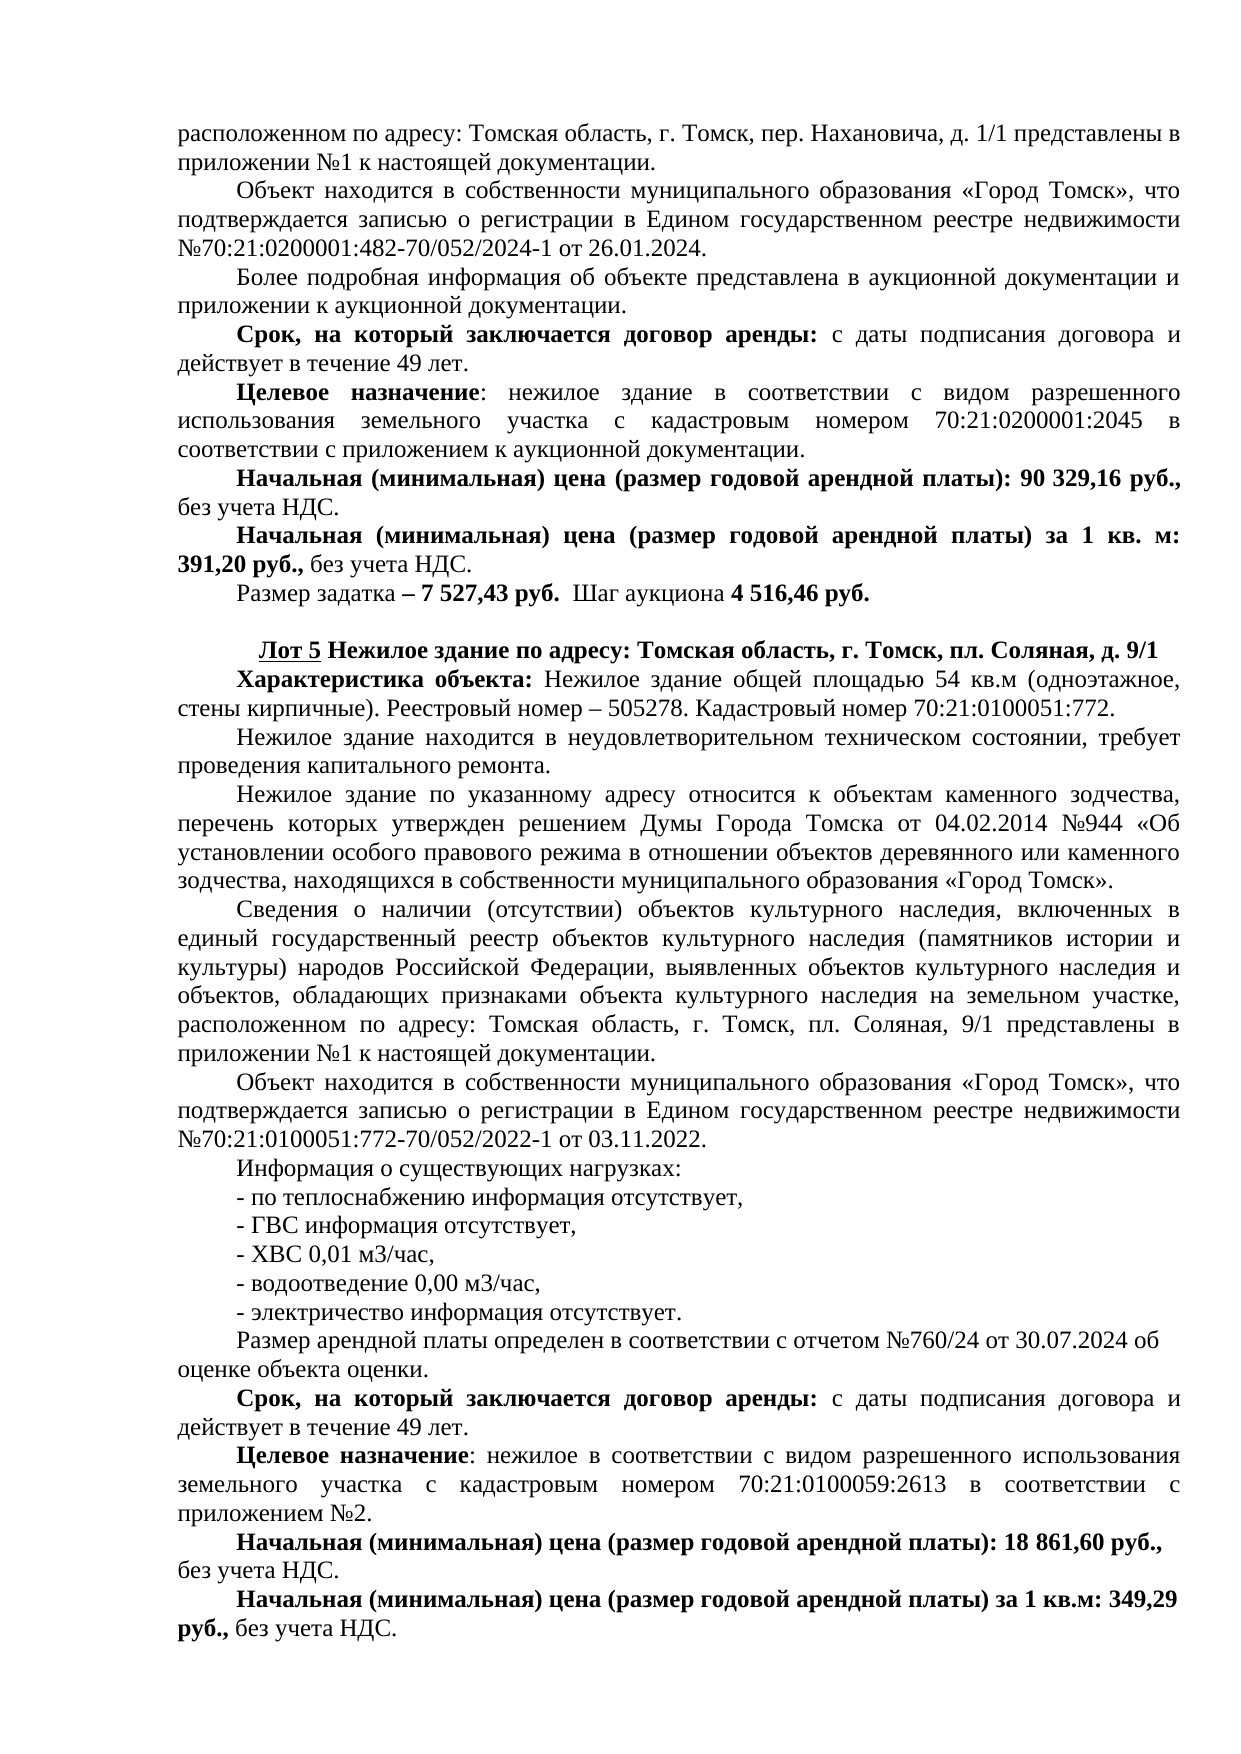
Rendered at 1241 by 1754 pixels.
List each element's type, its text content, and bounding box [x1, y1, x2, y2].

text расположенном по адресу: Томская область, г. Томск, пер. Нахановича, д. 1/1 представлены в приложении №1 к настоящей документации. [177, 118, 1181, 176]
text Срок, на который заключается договор аренды: с даты подписания договора и действует в течение 49 лет. [177, 319, 1181, 377]
text Объект находится в собственности муниципального образования «Город Томск», что подтверждается записью о регистрации в Едином государственном реестре недвижимости №70:21:0200001:482-70/052/2024-1 от 26.01.2024. [177, 176, 1181, 262]
text Начальная (минимальная) цена (размер годовой арендной платы): 18 861,60 руб., без учета НДС. [177, 1527, 1181, 1584]
text Лот 5 Нежилое здание по адресу: Томская область, г. Томск, пл. Соляная, д. 9/1 [177, 636, 1181, 664]
text Нежилое здание по указанному адресу относится к объектам каменного зодчества, перечень которых утвержден решением Думы Города Томска от 04.02.2014 №944 «Об установлении особого правового режима в отношении объектов деревянного или каменного зодчества, находящихся в собственности муниципального образования «Город Томск». [177, 779, 1181, 894]
text Размер арендной платы определен в соответствии с отчетом №760/24 от 30.07.2024 об оценке объекта оценки. [177, 1326, 1181, 1383]
text Сведения о наличии (отсутствии) объектов культурного наследия, включенных в единый государственный реестр объектов культурного наследия (памятников истории и культуры) народов Российской Федерации, выявленных объектов культурного наследия и объектов, обладающих признаками объекта культурного наследия на земельном участке, расположенном по адресу: Томская область, г. Томск, пл. Соляная, 9/1 представлены в приложении №1 к настоящей документации. [177, 894, 1181, 1067]
text Объект находится в собственности муниципального образования «Город Томск», что подтверждается записью о регистрации в Едином государственном реестре недвижимости №70:21:0100051:772-70/052/2022-1 от 03.11.2022. [177, 1067, 1181, 1153]
text Срок, на который заключается договор аренды: с даты подписания договора и действует в течение 49 лет. [177, 1383, 1181, 1441]
text Начальная (минимальная) цена (размер годовой арендной платы): 90 329,16 руб., без учета НДС. [177, 463, 1181, 521]
text Более подробная информация об объекте представлена в аукционной документации и приложении к аукционной документации. [177, 262, 1181, 319]
text - по теплоснабжению информация отсутствует, [177, 1182, 1181, 1211]
text - ГВС информация отсутствует, [177, 1211, 1181, 1239]
text Информация о существующих нагрузках: [177, 1153, 1181, 1182]
text Характеристика объекта: Нежилое здание общей площадью 54 кв.м (одноэтажное, стены кирпичные). Реестровый номер – 505278. Кадастровый номер 70:21:0100051:772. [177, 664, 1181, 722]
text Нежилое здание находится в неудовлетворительном техническом состоянии, требует проведения капитального ремонта. [177, 722, 1181, 779]
text - электричество информация отсутствует. [177, 1297, 1181, 1326]
text - ХВС 0,01 м3/час, [177, 1239, 1181, 1268]
text Целевое назначение: нежилое здание в соответствии с видом разрешенного использования земельного участка с кадастровым номером 70:21:0200001:2045 в соответствии с приложением к аукционной документации. [177, 377, 1181, 463]
text Начальная (минимальная) цена (размер годовой арендной платы) за 1 кв. м: 391,20 руб., без учета НДС. [177, 521, 1181, 578]
text Размер задатка – 7 527,43 руб. Шаг аукциона 4 516,46 руб. [177, 578, 1181, 607]
text Начальная (минимальная) цена (размер годовой арендной платы) за 1 кв.м: 349,29 руб., без учета НДС. [177, 1584, 1181, 1642]
text - водоотведение 0,00 м3/час, [177, 1268, 1181, 1297]
text Целевое назначение: нежилое в соответствии с видом разрешенного использования земельного участка с кадастровым номером 70:21:0100059:2613 в соответствии с приложением №2. [177, 1441, 1181, 1527]
